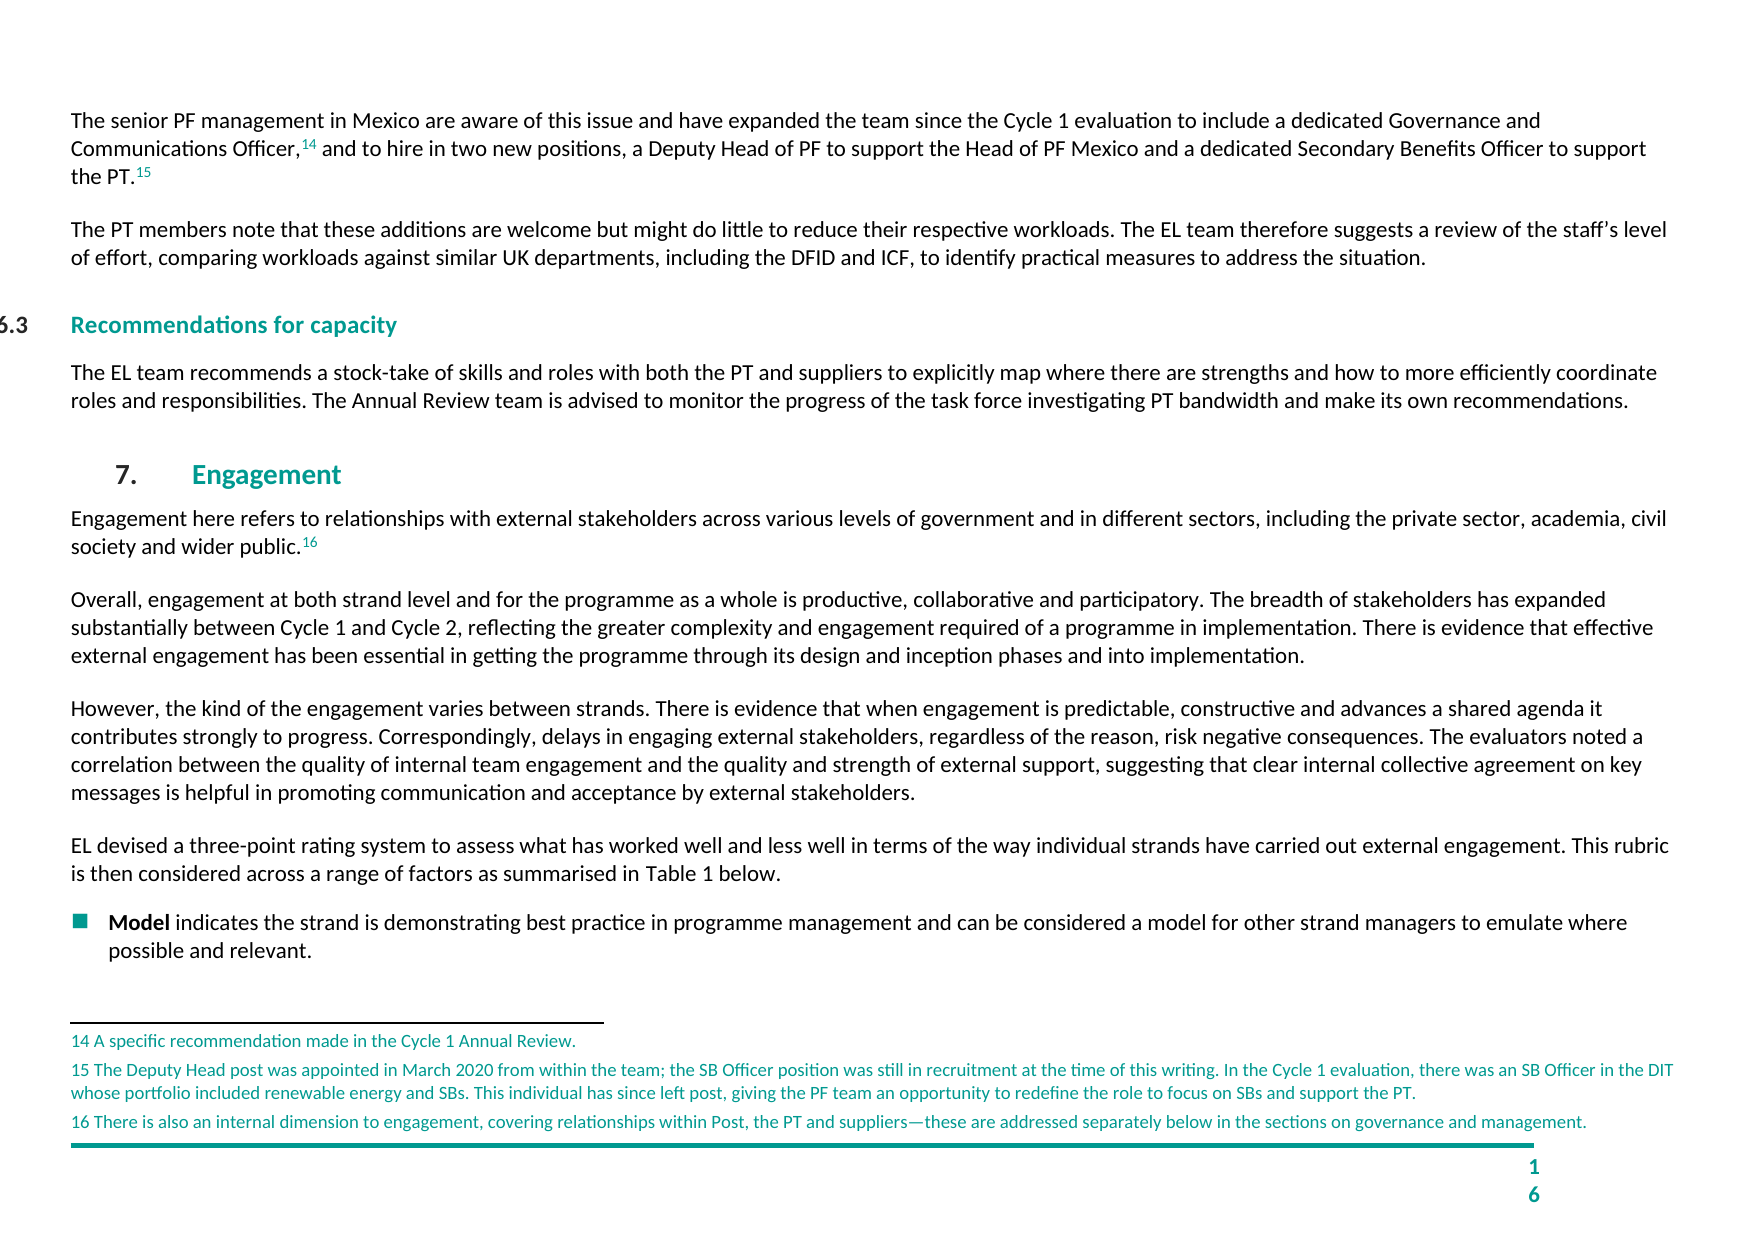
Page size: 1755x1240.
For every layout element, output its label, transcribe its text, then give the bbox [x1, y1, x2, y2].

text Engagement here refers to relationships with external stakeholders across various levels of government and in different sectors, including the private sector, academia, civil society and wider public. [71, 504, 1684, 560]
list Model indicates the strand is demonstrating best practice in programme management and can be considered a model for other strand managers to emulate where possible and relevant. [71, 908, 1684, 964]
text The senior PF management in Mexico are aware of this issue and have expanded the team since the Cycle 1 evaluation to include a dedicated Governance and Communications Officer, and to hire in two new positions, a Deputy Head of PF to support the Head of PF Mexico and a dedicated Secondary Benefits Officer to support the PT. [71, 106, 1684, 191]
text The EL team recommends a stock-take of skills and roles with both the PT and suppliers to explicitly map where there are strengths and how to more efficiently coordinate roles and responsibilities. The Annual Review team is advised to monitor the progress of the task force investigating PT bandwidth and make its own recommendations. [71, 358, 1684, 414]
text There is also an internal dimension to engagement, covering relationships within Post, the PT and suppliers—these are addressed separately below in the sections on governance and management. [71, 1110, 1684, 1133]
subtitle Engagement [115, 456, 1684, 492]
text The Deputy Head post was appointed in March 2020 from within the team; the SB Officer position was still in recruitment at the time of this writing. In the Cycle 1 evaluation, there was an SB Officer in the DIT whose portfolio included renewable energy and SBs. This individual has since left post, giving the PF team an opportunity to redefine the role to focus on SBs and support the PT. [71, 1058, 1684, 1104]
subtitle Recommendations for capacity [0, 309, 1684, 339]
text EL devised a three-point rating system to assess what has worked well and less well in terms of the way individual strands have carried out external engagement. This rubric is then considered across a range of factors as summarised in Table 1 below. [71, 831, 1684, 887]
text A specific recommendation made in the Cycle 1 Annual Review. [71, 1029, 1684, 1052]
text The PT members note that these additions are welcome but might do little to reduce their respective workloads. The EL team therefore suggests a review of the staff’s level of effort, comparing workloads against similar UK departments, including the DFID and ICF, to identify practical measures to address the situation. [71, 216, 1684, 272]
text Overall, engagement at both strand level and for the programme as a whole is productive, collaborative and participatory. The breadth of stakeholders has expanded substantially between Cycle 1 and Cycle 2, reflecting the greater complexity and engagement required of a programme in implementation. There is evidence that effective external engagement has been essential in getting the programme through its design and inception phases and into implementation. [71, 585, 1684, 669]
text However, the kind of the engagement varies between strands. There is evidence that when engagement is predictable, constructive and advances a shared agenda it contributes strongly to progress. Correspondingly, delays in engaging external stakeholders, regardless of the reason, risk negative consequences. The evaluators noted a correlation between the quality of internal team engagement and the quality and strength of external support, suggesting that clear internal collective agreement on key messages is helpful in promoting communication and acceptance by external stakeholders. [71, 694, 1684, 806]
